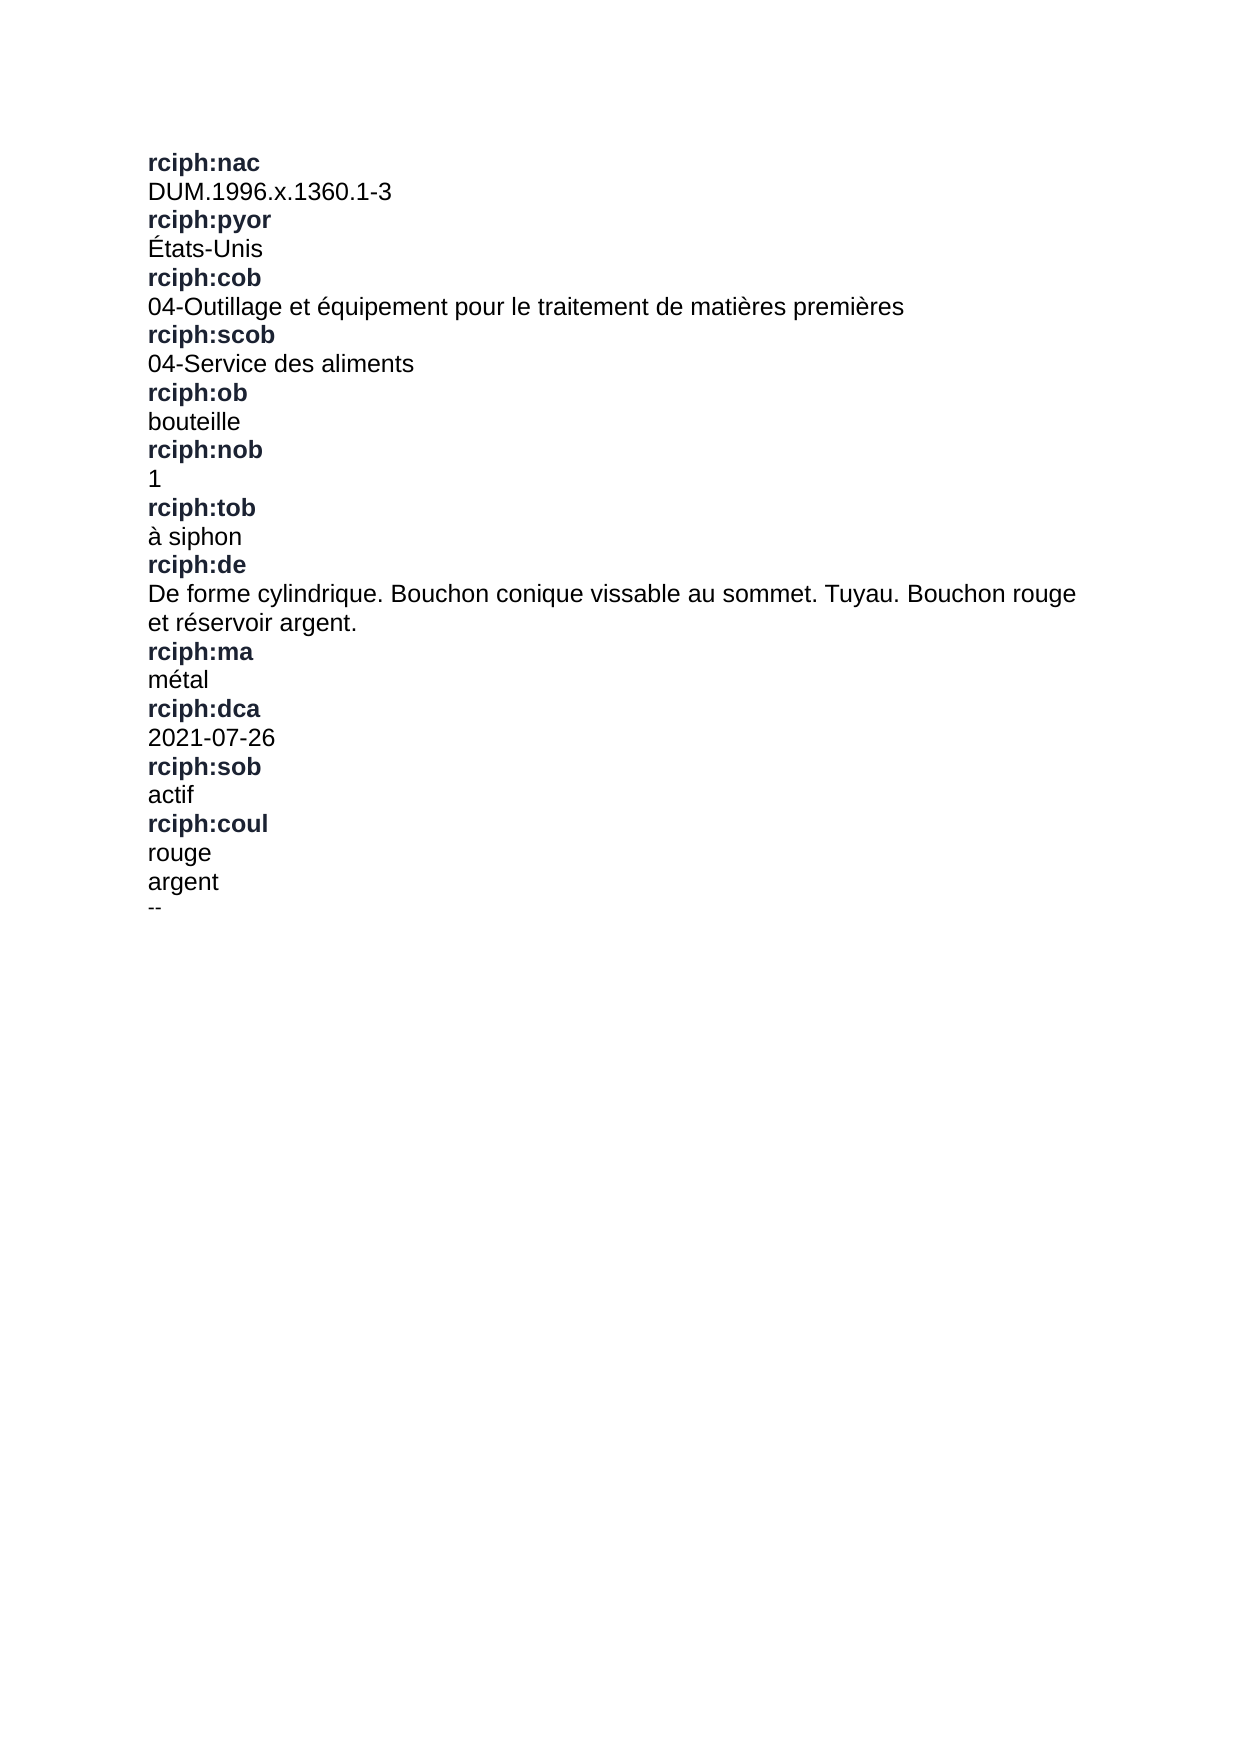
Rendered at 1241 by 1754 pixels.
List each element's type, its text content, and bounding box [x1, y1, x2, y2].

text DUM.1996.x.1360.1-3 [148, 176, 1092, 205]
text rciph:coul [148, 809, 1092, 838]
text 1 [148, 464, 1092, 493]
text États-Unis [148, 234, 1092, 263]
text rciph:nac [148, 148, 1092, 176]
text De forme cylindrique. Bouchon conique vissable au sommet. Tuyau. Bouchon rouge et réservoir argent. [148, 579, 1092, 636]
text -- [148, 895, 1092, 919]
text actif [148, 780, 1092, 809]
text rciph:scob [148, 320, 1092, 349]
text 2021-07-26 [148, 723, 1092, 751]
text rciph:tob [148, 493, 1092, 521]
text bouteille [148, 406, 1092, 435]
text rciph:de [148, 550, 1092, 579]
text rciph:ma [148, 636, 1092, 665]
text rciph:nob [148, 435, 1092, 464]
text argent [148, 866, 1092, 895]
text 04-Outillage et équipement pour le traitement de matières premières [148, 291, 1092, 320]
text rciph:cob [148, 263, 1092, 291]
text métal [148, 665, 1092, 694]
text rciph:pyor [148, 205, 1092, 234]
text rouge [148, 838, 1092, 866]
text rciph:dca [148, 694, 1092, 723]
text 04-Service des aliments [148, 349, 1092, 378]
text à siphon [148, 521, 1092, 550]
text rciph:sob [148, 751, 1092, 780]
text rciph:ob [148, 378, 1092, 406]
